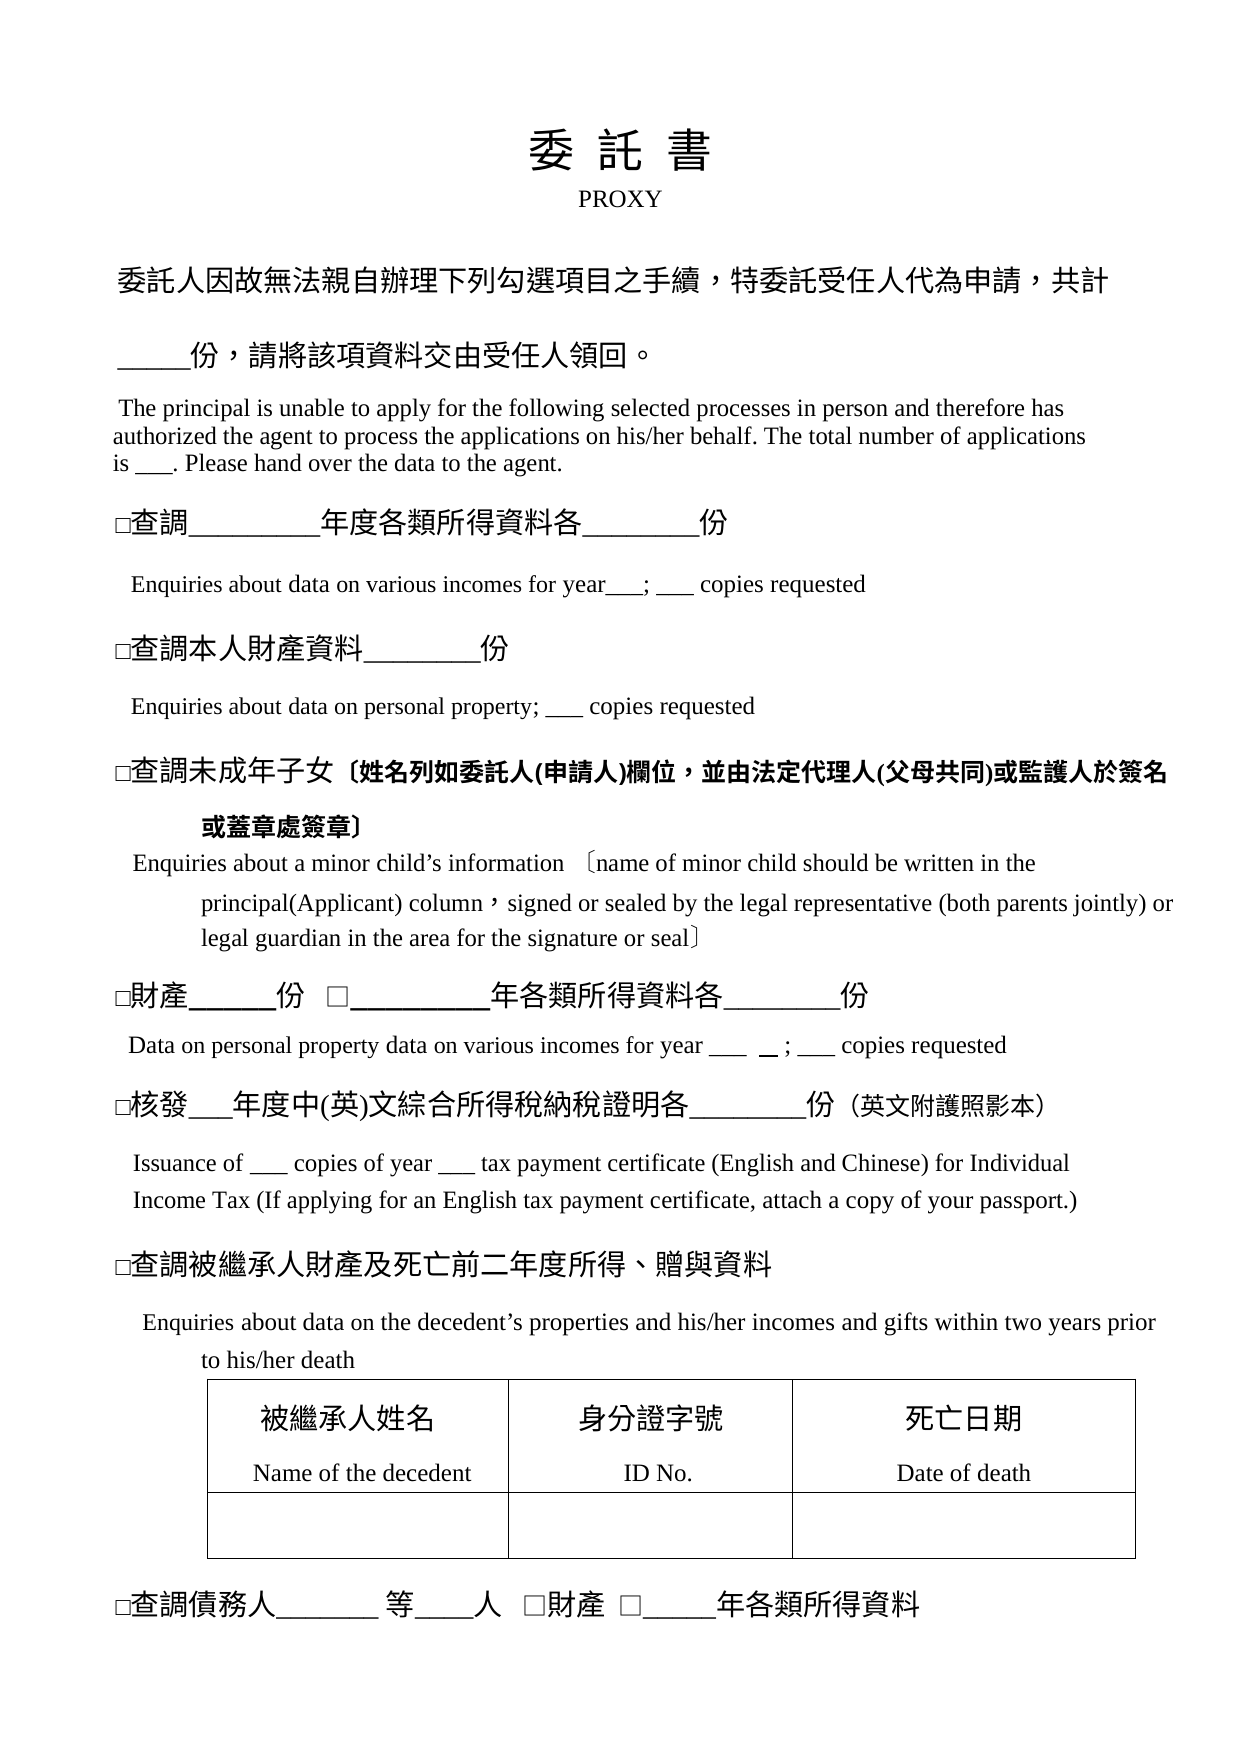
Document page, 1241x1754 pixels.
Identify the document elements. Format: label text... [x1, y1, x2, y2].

text □查調_________年度各類所得資料各________份 [59, 484, 1181, 559]
text PROXY [59, 186, 1181, 213]
text 委託人因故無法親自辦理下列勾選項目之手續，特委託受任人代為申請，共計 [59, 241, 1181, 316]
text The principal is unable to apply for the following selected processes in person and therefore has [118, 394, 1181, 422]
text Issuance of ___ copies of year ___ tax payment certificate (English and Chinese) for Individual [59, 1144, 1181, 1181]
table_cell [509, 1493, 792, 1558]
text □核發___年度中(英)文綜合所得稅納稅證明各________份（英文附護照影本） [59, 1066, 1181, 1141]
text _____份，請將該項資料交由受任人領回。 [59, 316, 1181, 391]
table_header 被繼承人姓名 Name of the decedent [208, 1380, 508, 1492]
text □查調未成年子女〔姓名列如委託人(申請人)欄位，並由法定代理人(父母共同)或監護人於簽名或蓋章處簽章〕 [59, 731, 1181, 844]
text □查調債務人_______ 等____人 □財產 □_____年各類所得資料 [59, 1565, 1181, 1640]
table_cell [208, 1493, 508, 1558]
table_header 死亡日期 Date of death [793, 1380, 1135, 1492]
text Data on personal property data on various incomes for year ___ ; ___ copies requested [59, 1031, 1181, 1059]
text is ___. Please hand over the data to the agent. [106, 449, 1181, 477]
text □財產_____份 □________年各類所得資料各________份 [59, 956, 1181, 1031]
text □查調被繼承人財產及死亡前二年度所得、贈與資料 [59, 1225, 1181, 1300]
text Enquiries about data on various incomes for year___; ___ copies requested [59, 565, 1181, 603]
text authorized the agent to process the applications on his/her behalf. The total number of applications [106, 422, 1181, 449]
table_cell [793, 1493, 1135, 1558]
text Enquiries about a minor child’s information 〔name of minor child should be written in the principal(Applicant) column，signed or sealed by the legal representative (both parents jointly) or legal guardian in the area for the signature or seal〕 [65, 844, 1181, 956]
text Enquiries about data on the decedent’s properties and his/her incomes and gifts within two years prior to his/her death [83, 1303, 1181, 1378]
table_header 身分證字號 ID No. [509, 1380, 792, 1492]
text Enquiries about data on personal property; ___ copies requested [59, 687, 1181, 725]
text 委 託 書 [59, 111, 1181, 186]
text Income Tax (If applying for an English tax payment certificate, attach a copy of your passport.) [59, 1181, 1181, 1219]
text □查調本人財產資料________份 [59, 609, 1181, 684]
